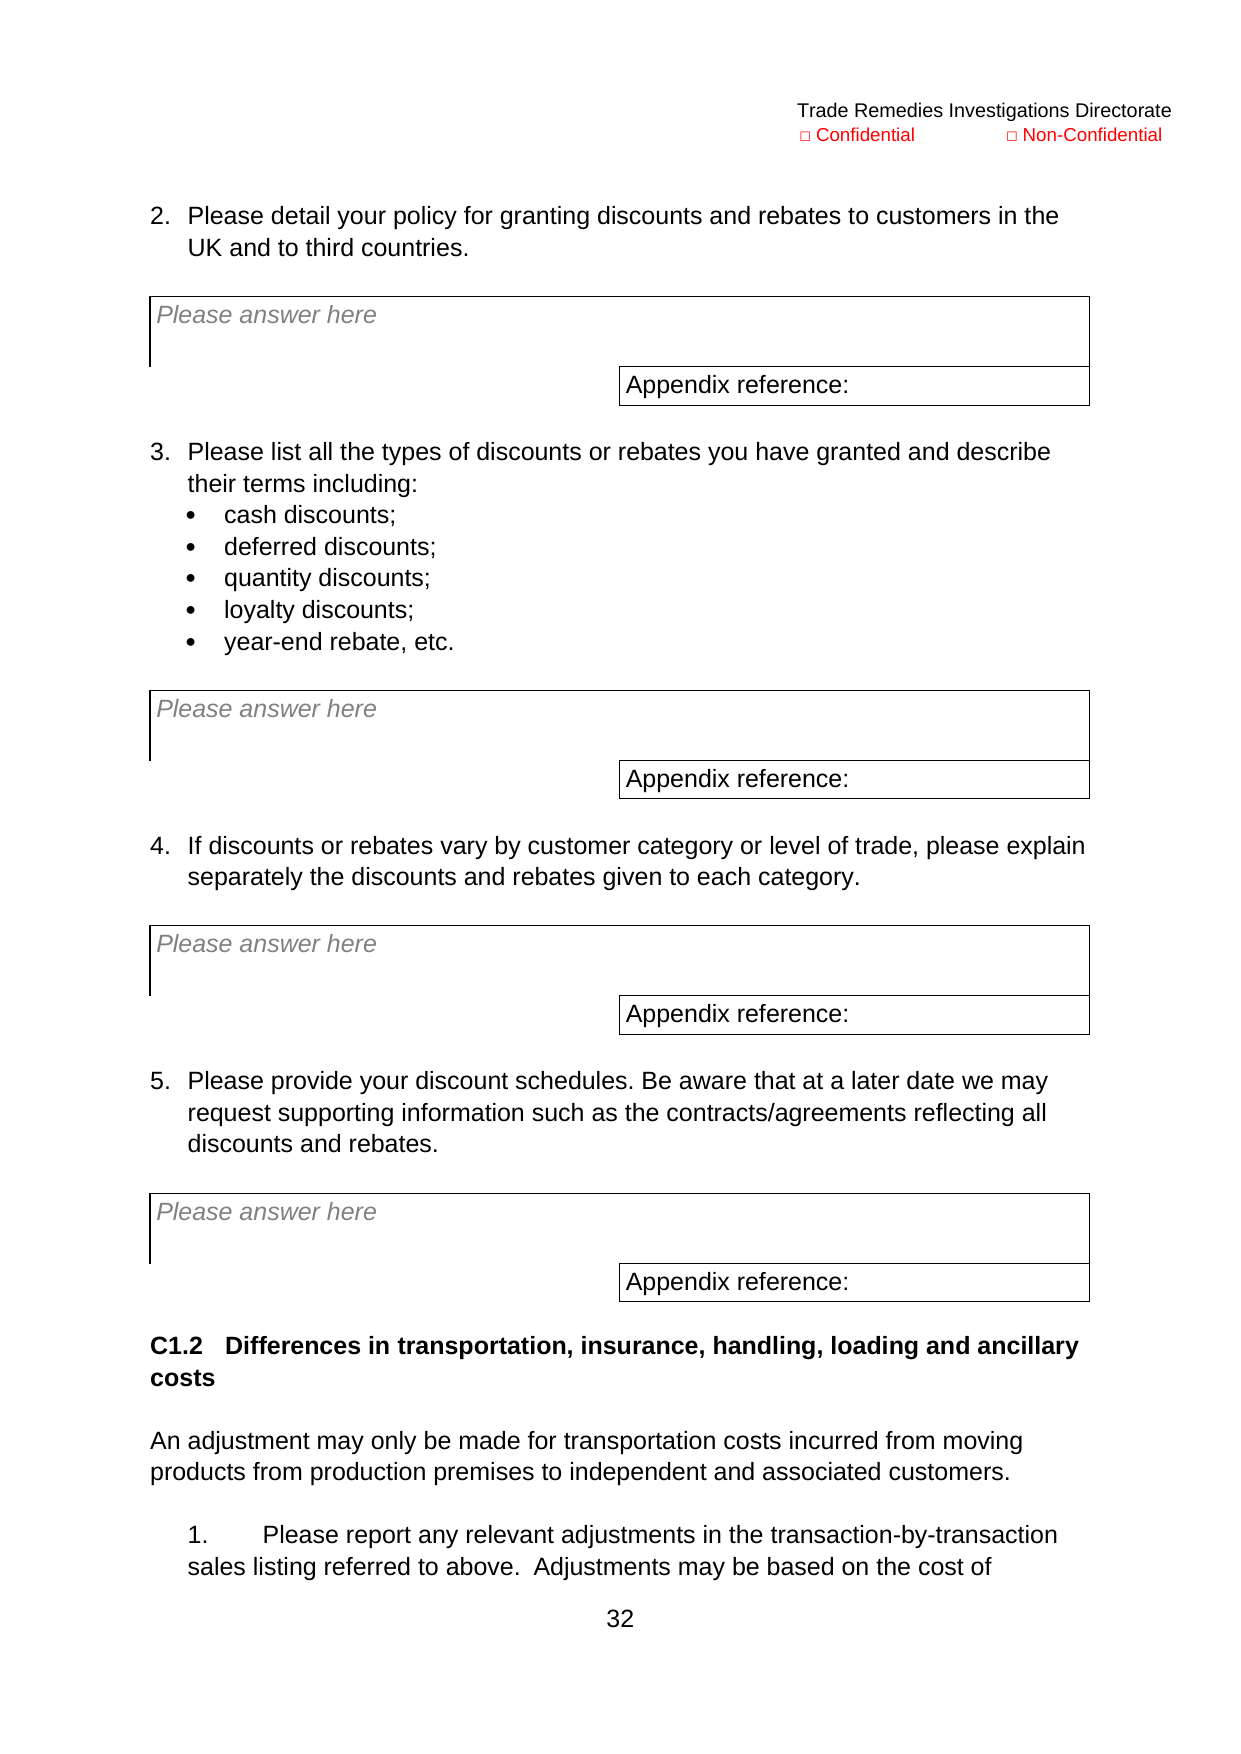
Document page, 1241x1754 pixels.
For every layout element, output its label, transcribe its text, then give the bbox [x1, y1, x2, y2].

list Please list all the types of discounts or rebates you have granted and describe their terms including: [150, 437, 1090, 497]
list If discounts or rebates vary by customer category or level of trade, please explain separately the discounts and rebates given to each category. [150, 831, 1090, 891]
list Please report any relevant adjustments in the transaction-by-transaction sales listing referred to above. Adjustments may be based on the cost of [187, 1520, 1090, 1581]
list deferred discounts; [187, 532, 1090, 561]
list Please detail your policy for granting discounts and rebates to customers in the UK and to third countries. [150, 201, 1090, 262]
table_cell Appendix reference: [620, 996, 1089, 1034]
list Please provide your discount schedules. Be aware that at a later date we may request supporting information such as the contracts/agreements reflecting all discounts and rebates. [150, 1066, 1090, 1158]
list loyalty discounts; [187, 595, 1090, 624]
table_header Please answer here [151, 297, 1089, 366]
text An adjustment may only be made for transportation costs incurred from moving products from production premises to independent and associated customers. [150, 1426, 1090, 1486]
table_cell Appendix reference: [620, 367, 1089, 404]
table_header Please answer here [151, 691, 1089, 759]
list cash discounts; [187, 500, 1090, 529]
table_cell [150, 1264, 619, 1301]
subtitle C1.2 Differences in transportation, insurance, handling, loading and ancillary costs [150, 1331, 1090, 1391]
table_cell [150, 367, 619, 404]
list year-end rebate, etc. [187, 626, 1090, 655]
table_cell Appendix reference: [620, 761, 1089, 798]
table_header Please answer here [151, 1194, 1089, 1263]
table_cell Appendix reference: [620, 1264, 1089, 1301]
table_header Please answer here [151, 926, 1089, 995]
table_cell [150, 761, 619, 798]
list quantity discounts; [187, 563, 1090, 592]
table_cell [150, 996, 619, 1034]
